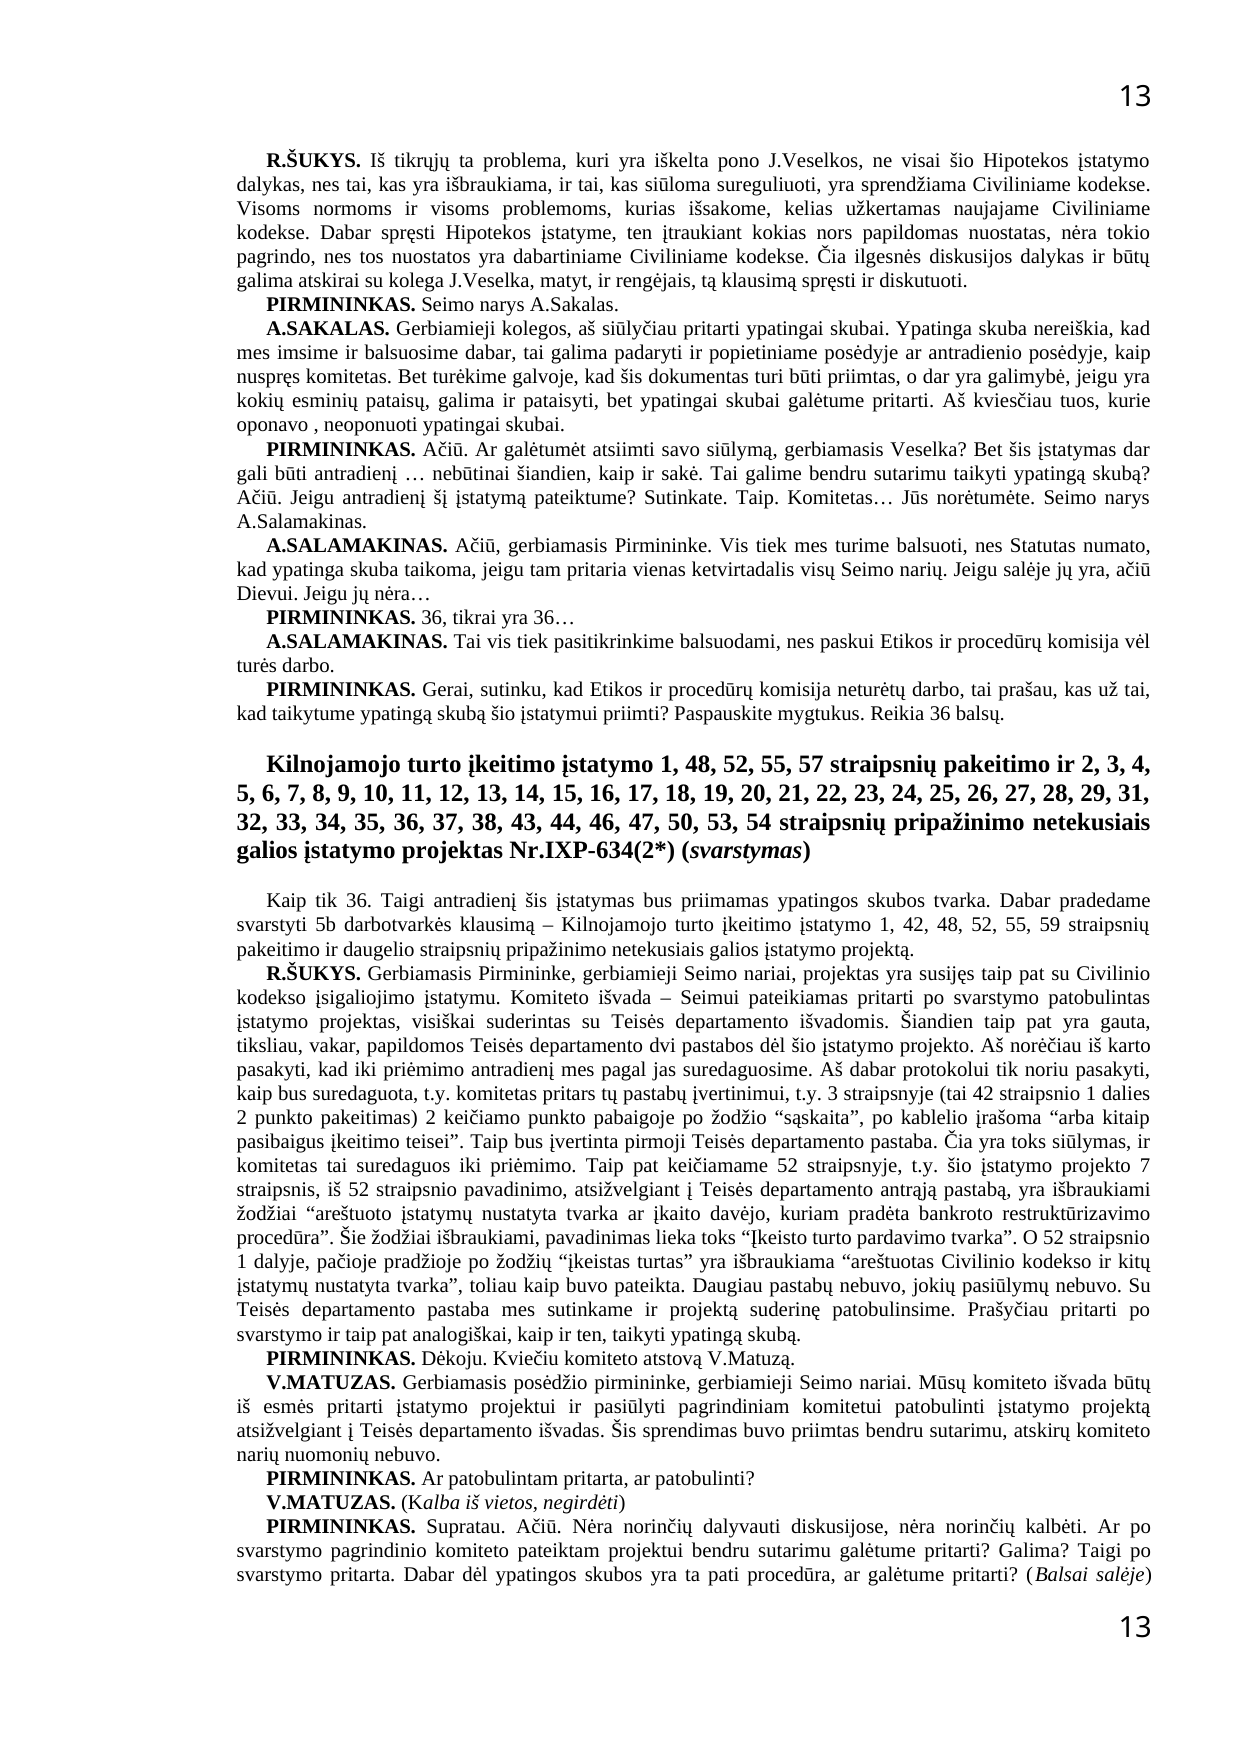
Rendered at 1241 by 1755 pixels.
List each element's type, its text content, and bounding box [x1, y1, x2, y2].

text PIRMININKAS. Dėkoju. Kviečiu komiteto atstovą V.Matuzą. [236, 1346, 1152, 1369]
text PIRMININKAS. Seimo narys A.Sakalas. [236, 292, 1152, 316]
text A.SALAMAKINAS. Tai vis tiek pasitikrinkime balsuodami, nes paskui Etikos ir procedūrų komisija vėl turės darbo. [236, 629, 1152, 677]
text PIRMININKAS. Ar patobulintam pritarta, ar patobulinti? [236, 1466, 1152, 1490]
text PIRMININKAS. 36, tikrai yra 36… [236, 605, 1152, 629]
text V.MATUZAS. (Kalba iš vietos, negirdėti) [236, 1490, 1152, 1514]
text PIRMININKAS. Ačiū. Ar galėtumėt atsiimti savo siūlymą, gerbiamasis Veselka? Bet šis įstatymas dar gali būti antradienį … nebūtinai šiandien, kaip ir sakė. Tai galime bendru sutarimu taikyti ypatingą skubą? Ačiū. Jeigu antradienį šį įstatymą pateiktume? Sutinkate. Taip. Komitetas… Jūs norėtumėte. Seimo narys A.Salamakinas. [236, 436, 1152, 533]
text A.SALAMAKINAS. Ačiū, gerbiamasis Pirmininke. Vis tiek mes turime balsuoti, nes Statutas numato, kad ypatinga skuba taikoma, jeigu tam pritaria vienas ketvirtadalis visų Seimo narių. Jeigu salėje jų yra, ačiū Dievui. Jeigu jų nėra… [236, 533, 1152, 605]
text PIRMININKAS. Gerai, sutinku, kad Etikos ir procedūrų komisija neturėtų darbo, tai prašau, kas už tai, kad taikytume ypatingą skubą šio įstatymui priimti? Paspauskite mygtukus. Reikia 36 balsų. [236, 677, 1152, 725]
text PIRMININKAS. Supratau. Ačiū. Nėra norinčių dalyvauti diskusijose, nėra norinčių kalbėti. Ar po svarstymo pagrindinio komiteto pateiktam projektui bendru sutarimu galėtume pritarti? Galima? Taigi po svarstymo pritarta. Dabar dėl ypatingos skubos yra ta pati procedūra, ar galėtume pritarti? (Balsai salėje) [236, 1514, 1152, 1586]
text Kilnojamojo turto įkeitimo įstatymo 1, 48, 52, 55, 57 straipsnių pakeitimo ir 2, 3, 4, 5, 6, 7, 8, 9, 10, 11, 12, 13, 14, 15, 16, 17, 18, 19, 20, 21, 22, 23, 24, 25, 26, 27, 28, 29, 31, 32, 33, 34, 35, 36, 37, 38, 43, 44, 46, 47, 50, 53, 54 straipsnių pripažinimo netekusiais galios įstatymo projektas Nr.IXP-634(2*) (svarstymas) [236, 749, 1152, 864]
text A.SAKALAS. Gerbiamieji kolegos, aš siūlyčiau pritarti ypatingai skubai. Ypatinga skuba nereiškia, kad mes imsime ir balsuosime dabar, tai galima padaryti ir popietiniame posėdyje ar antradienio posėdyje, kaip nuspręs komitetas. Bet turėkime galvoje, kad šis dokumentas turi būti priimtas, o dar yra galimybė, jeigu yra kokių esminių pataisų, galima ir pataisyti, bet ypatingai skubai galėtume pritarti. Aš kviesčiau tuos, kurie oponavo , neoponuoti ypatingai skubai. [236, 316, 1152, 436]
text Kaip tik 36. Taigi antradienį šis įstatymas bus priimamas ypatingos skubos tvarka. Dabar pradedame svarstyti 5b darbotvarkės klausimą – Kilnojamojo turto įkeitimo įstatymo 1, 42, 48, 52, 55, 59 straipsnių pakeitimo ir daugelio straipsnių pripažinimo netekusiais galios įstatymo projektą. [236, 888, 1152, 961]
text R.ŠUKYS. Iš tikrųjų ta problema, kuri yra iškelta pono J.Veselkos, ne visai šio Hipotekos įstatymo dalykas, nes tai, kas yra išbraukiama, ir tai, kas siūloma sureguliuoti, yra sprendžiama Civiliniame kodekse. Visoms normoms ir visoms problemoms, kurias išsakome, kelias užkertamas naujajame Civiliniame kodekse. Dabar spręsti Hipotekos įstatyme, ten įtraukiant kokias nors papildomas nuostatas, nėra tokio pagrindo, nes tos nuostatos yra dabartiniame Civiliniame kodekse. Čia ilgesnės diskusijos dalykas ir būtų galima atskirai su kolega J.Veselka, matyt, ir rengėjais, tą klausimą spręsti ir diskutuoti. [236, 148, 1152, 292]
text R.ŠUKYS. Gerbiamasis Pirmininke, gerbiamieji Seimo nariai, projektas yra susijęs taip pat su Civilinio kodekso įsigaliojimo įstatymu. Komiteto išvada – Seimui pateikiamas pritarti po svarstymo patobulintas įstatymo projektas, visiškai suderintas su Teisės departamento išvadomis. Šiandien taip pat yra gauta, tiksliau, vakar, papildomos Teisės departamento dvi pastabos dėl šio įstatymo projekto. Aš norėčiau iš karto pasakyti, kad iki priėmimo antradienį mes pagal jas suredaguosime. Aš dabar protokolui tik noriu pasakyti, kaip bus suredaguota, t.y. komitetas pritars tų pastabų įvertinimui, t.y. 3 straipsnyje (tai 42 straipsnio 1 dalies 2 punkto pakeitimas) 2 keičiamo punkto pabaigoje po žodžio “sąskaita”, po kablelio įrašoma “arba kitaip pasibaigus įkeitimo teisei”. Taip bus įvertinta pirmoji Teisės departamento pastaba. Čia yra toks siūlymas, ir komitetas tai suredaguos iki priėmimo. Taip pat keičiamame 52 straipsnyje, t.y. šio įstatymo projekto 7 straipsnis, iš 52 straipsnio pavadinimo, atsižvelgiant į Teisės departamento antrąją pastabą, yra išbraukiami žodžiai “areštuoto įstatymų nustatyta tvarka ar įkaito davėjo, kuriam pradėta bankroto restruktūrizavimo procedūra”. Šie žodžiai išbraukiami, pavadinimas lieka toks “Įkeisto turto pardavimo tvarka”. O 52 straipsnio 1 dalyje, pačioje pradžioje po žodžių “įkeistas turtas” yra išbraukiama “areštuotas Civilinio kodekso ir kitų įstatymų nustatyta tvarka”, toliau kaip buvo pateikta. Daugiau pastabų nebuvo, jokių pasiūlymų nebuvo. Su Teisės departamento pastaba mes sutinkame ir projektą suderinę patobulinsime. Prašyčiau pritarti po svarstymo ir taip pat analogiškai, kaip ir ten, taikyti ypatingą skubą. [236, 961, 1152, 1346]
text V.MATUZAS. Gerbiamasis posėdžio pirmininke, gerbiamieji Seimo nariai. Mūsų komiteto išvada būtų iš esmės pritarti įstatymo projektui ir pasiūlyti pagrindiniam komitetui patobulinti įstatymo projektą atsižvelgiant į Teisės departamento išvadas. Šis sprendimas buvo priimtas bendru sutarimu, atskirų komiteto narių nuomonių nebuvo. [236, 1369, 1152, 1466]
